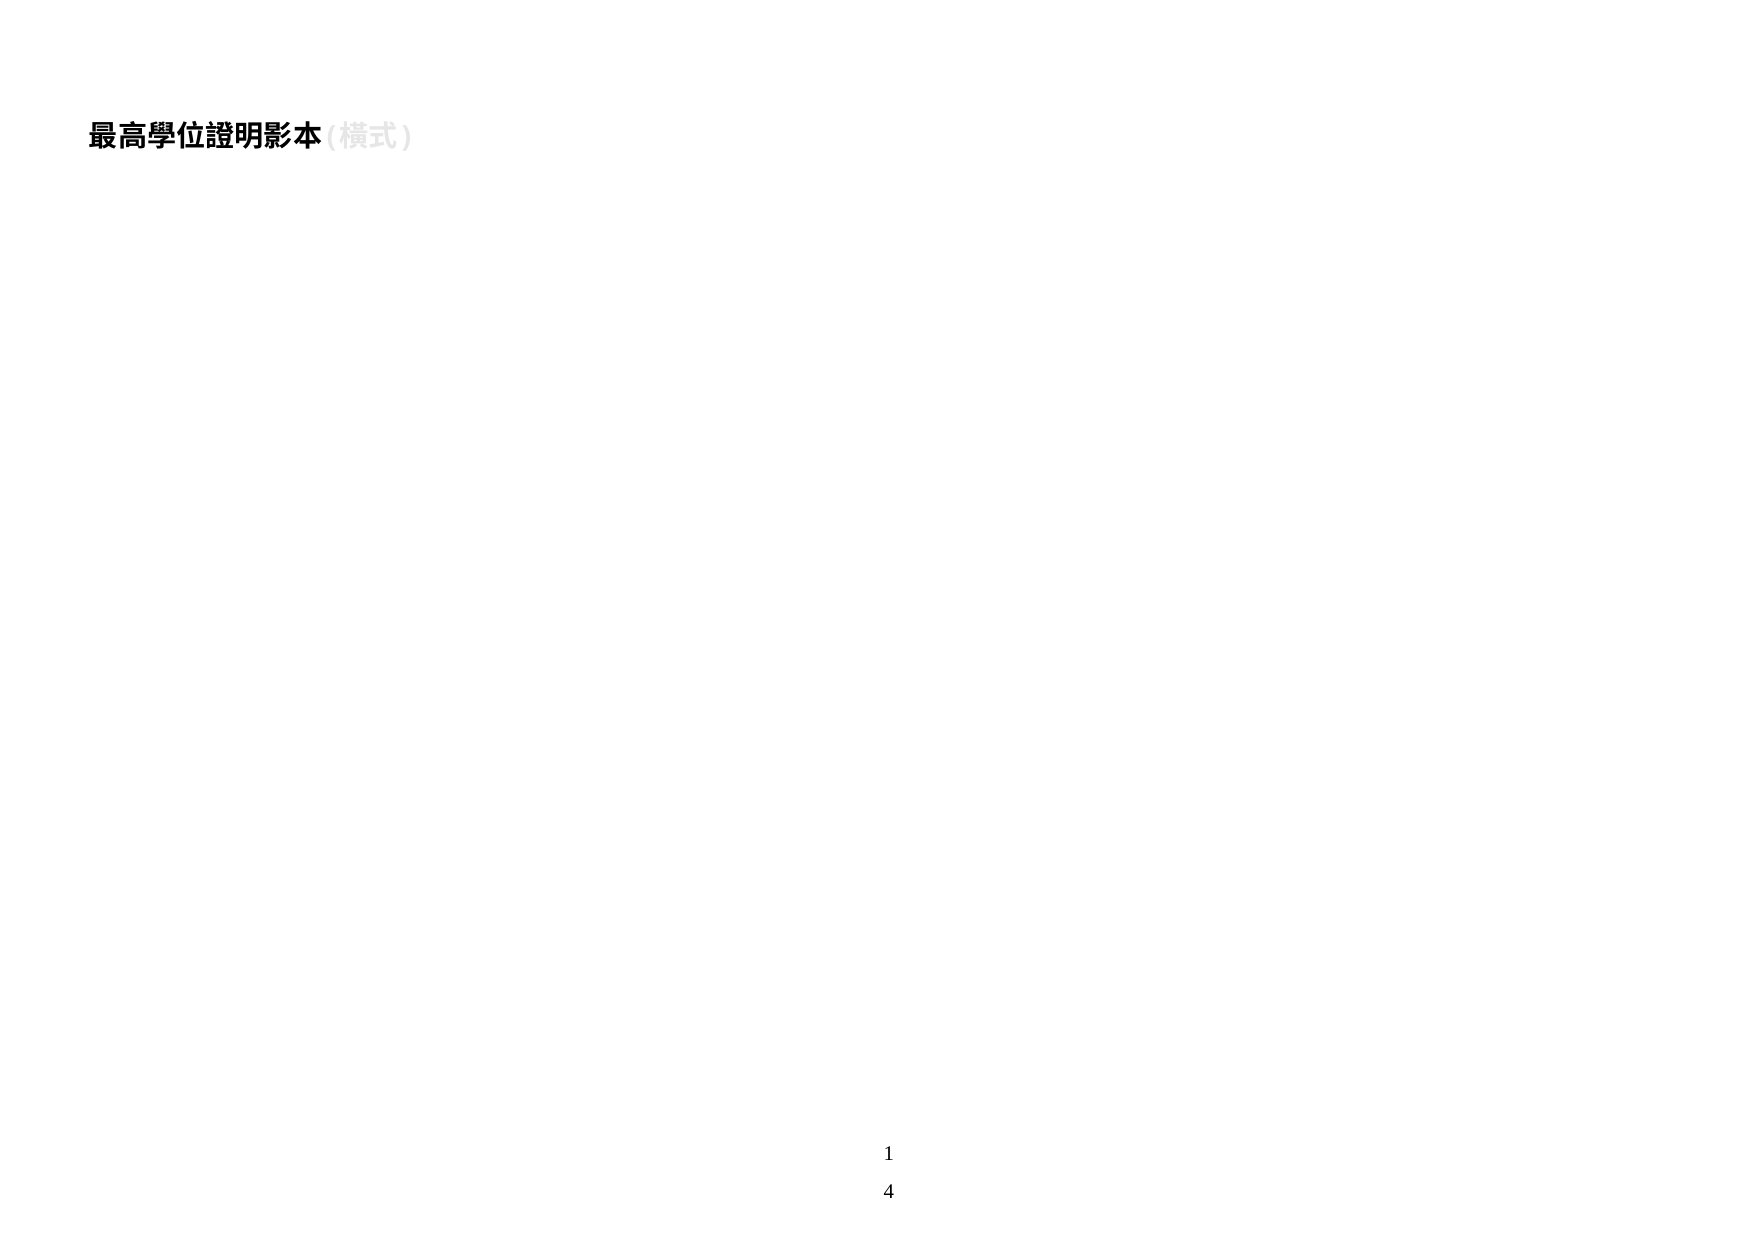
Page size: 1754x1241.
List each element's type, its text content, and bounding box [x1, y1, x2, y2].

text 最高學位證明影本(橫式) [89, 112, 1680, 155]
